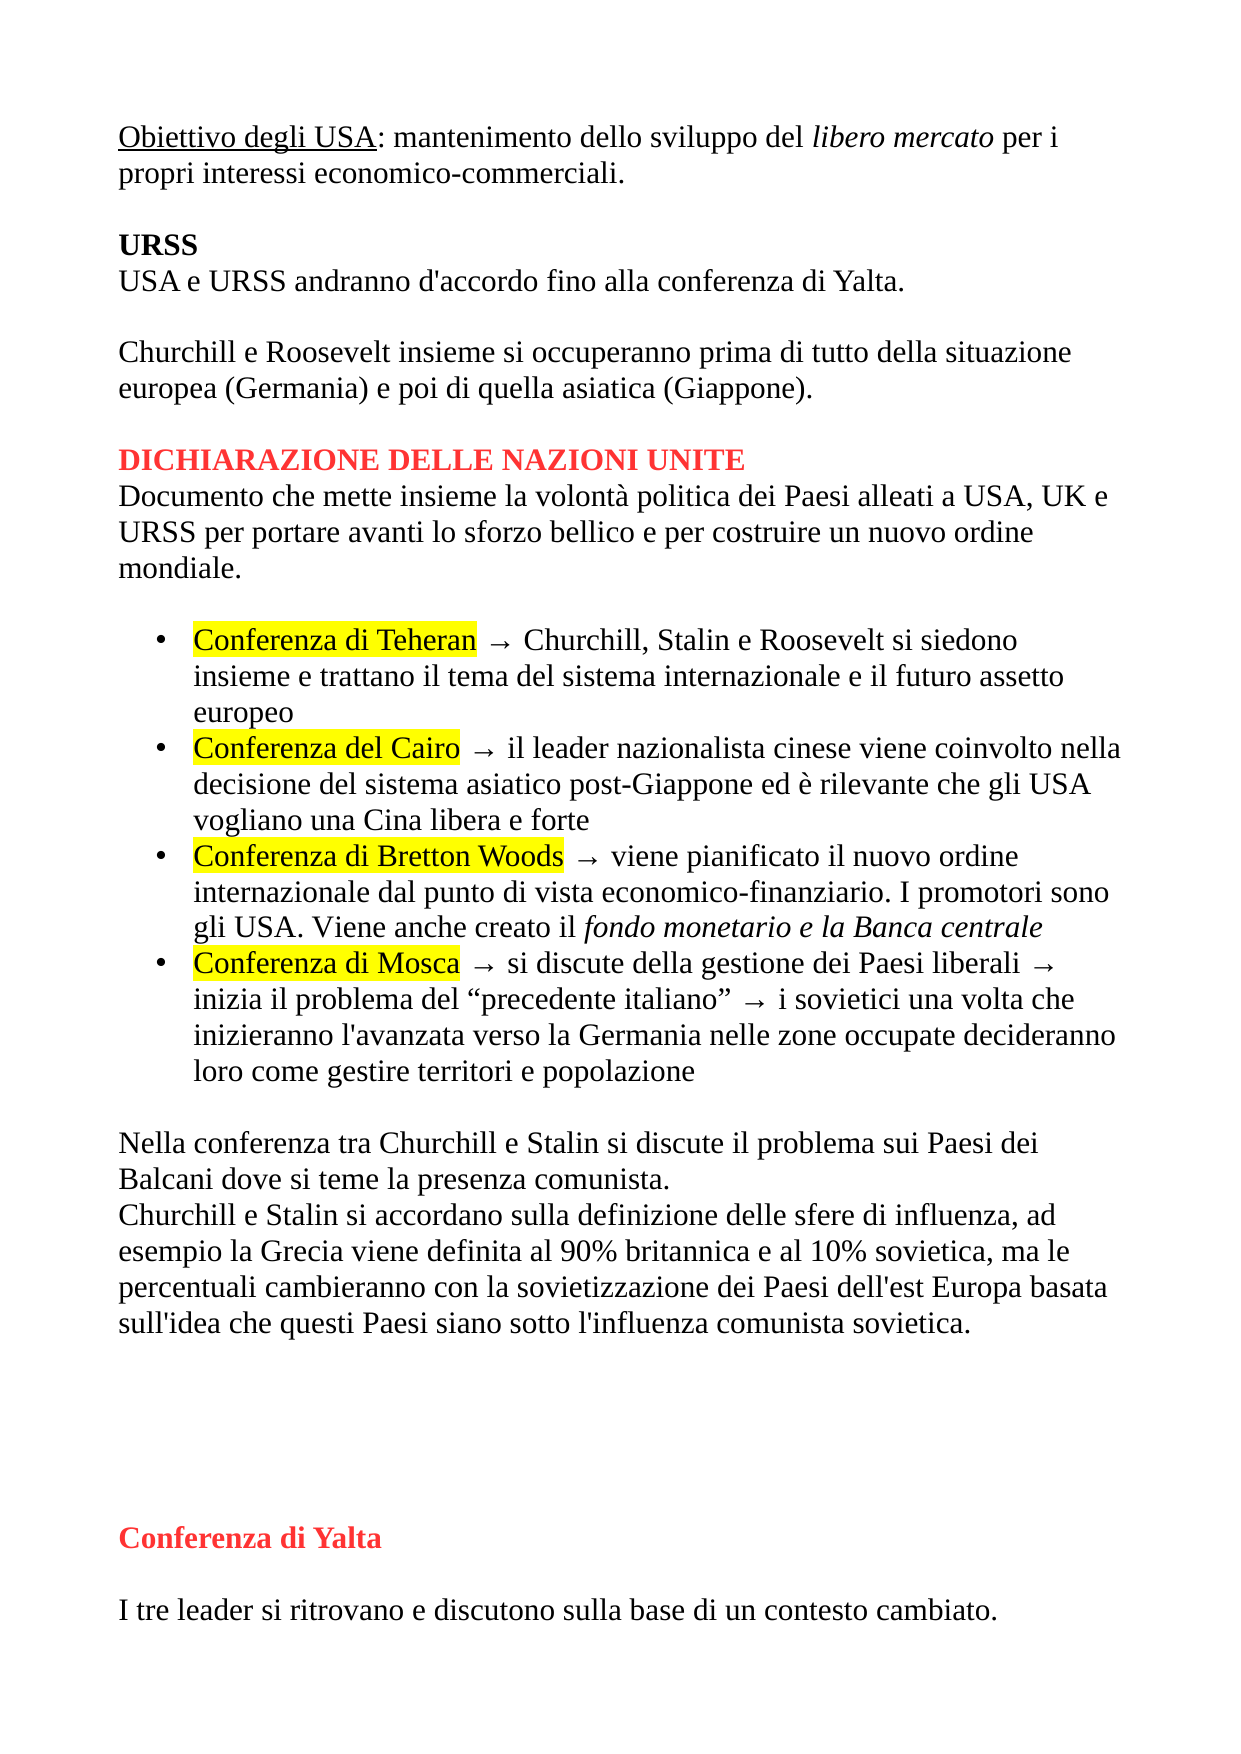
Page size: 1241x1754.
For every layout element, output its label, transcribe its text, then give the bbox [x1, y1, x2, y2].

text I tre leader si ritrovano e discutono sulla base di un contesto cambiato. [118, 1592, 1122, 1627]
list Conferenza del Cairo → il leader nazionalista cinese viene coinvolto nella decisione del sistema asiatico post-Giappone ed è rilevante che gli USA vogliano una Cina libera e forte [156, 729, 1122, 837]
text USA e URSS andranno d'accordo fino alla conferenza di Yalta. [118, 262, 1122, 298]
text Documento che mette insieme la volontà politica dei Paesi alleati a USA, UK e URSS per portare avanti lo sforzo bellico e per costruire un nuovo ordine mondiale. [118, 477, 1122, 585]
list Conferenza di Teheran → Churchill, Stalin e Roosevelt si siedono insieme e trattano il tema del sistema internazionale e il futuro assetto europeo [156, 621, 1122, 729]
list Conferenza di Bretton Woods → viene pianificato il nuovo ordine internazionale dal punto di vista economico-finanziario. I promotori sono gli USA. Viene anche creato il fondo monetario e la Banca centrale [156, 837, 1122, 945]
list Conferenza di Mosca → si discute della gestione dei Paesi liberali → inizia il problema del “precedente italiano” → i sovietici una volta che inizieranno l'avanzata verso la Germania nelle zone occupate decideranno loro come gestire territori e popolazione [156, 945, 1122, 1088]
text URSS [118, 226, 1122, 262]
text DICHIARAZIONE DELLE NAZIONI UNITE [118, 442, 1122, 477]
text Churchill e Roosevelt insieme si occuperanno prima di tutto della situazione europea (Germania) e poi di quella asiatica (Giappone). [118, 334, 1122, 406]
text Conferenza di Yalta [118, 1520, 1122, 1556]
text Obiettivo degli USA: mantenimento dello sviluppo del libero mercato per i propri interessi economico-commerciali. [118, 118, 1122, 190]
text Nella conferenza tra Churchill e Stalin si discute il problema sui Paesi dei Balcani dove si teme la presenza comunista. [118, 1124, 1122, 1196]
text Churchill e Stalin si accordano sulla definizione delle sfere di influenza, ad esempio la Grecia viene definita al 90% britannica e al 10% sovietica, ma le percentuali cambieranno con la sovietizzazione dei Paesi dell'est Europa basata sull'idea che questi Paesi siano sotto l'influenza comunista sovietica. [118, 1196, 1122, 1340]
